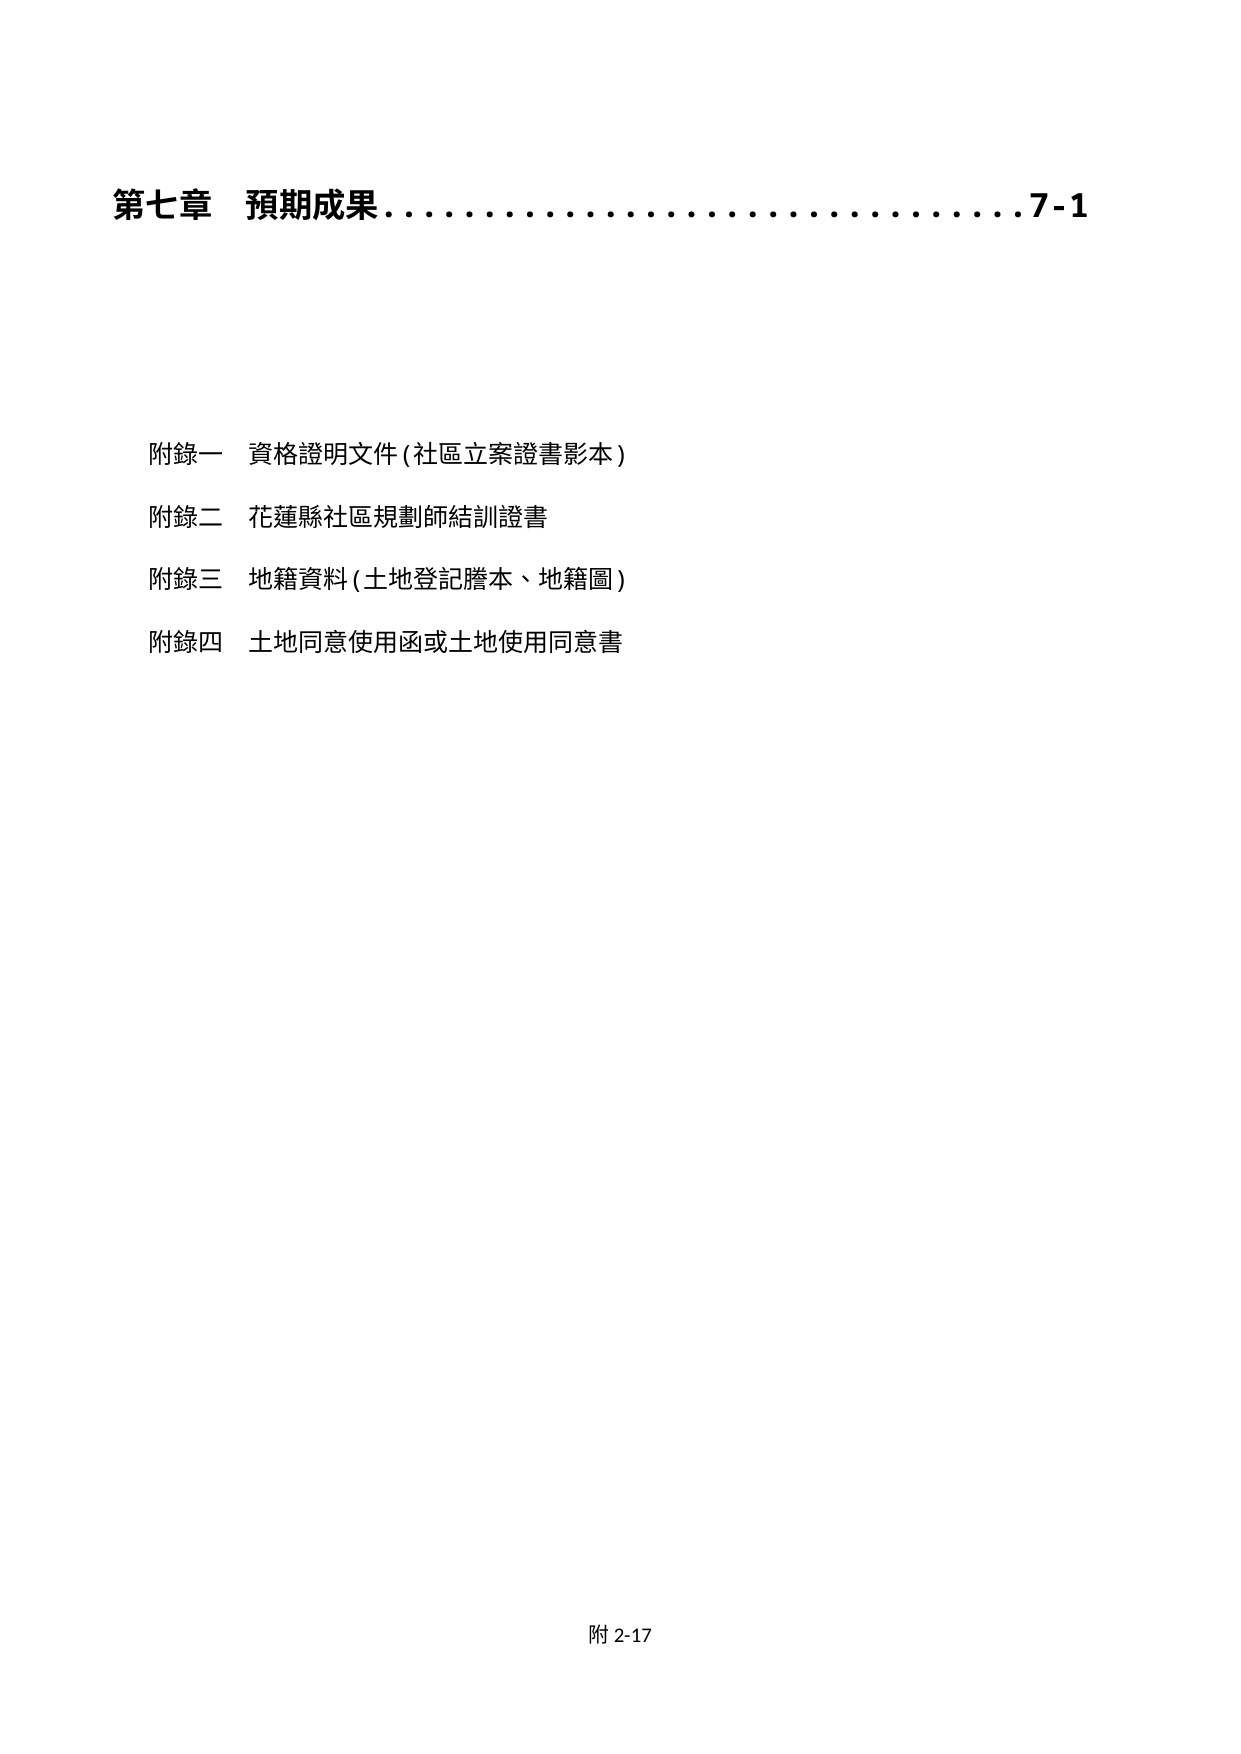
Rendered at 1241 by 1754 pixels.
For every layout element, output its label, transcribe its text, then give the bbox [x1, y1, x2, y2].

text 第七章 預期成果 7-1 [112, 161, 1159, 224]
text 附錄三 地籍資料(土地登記謄本、地籍圖) [149, 536, 1159, 599]
text 附錄二 花蓮縣社區規劃師結訓證書 [149, 474, 1159, 536]
text 附錄一 資格證明文件(社區立案證書影本) [149, 411, 1159, 474]
text 附錄四 土地同意使用函或土地使用同意書 [149, 599, 1159, 661]
